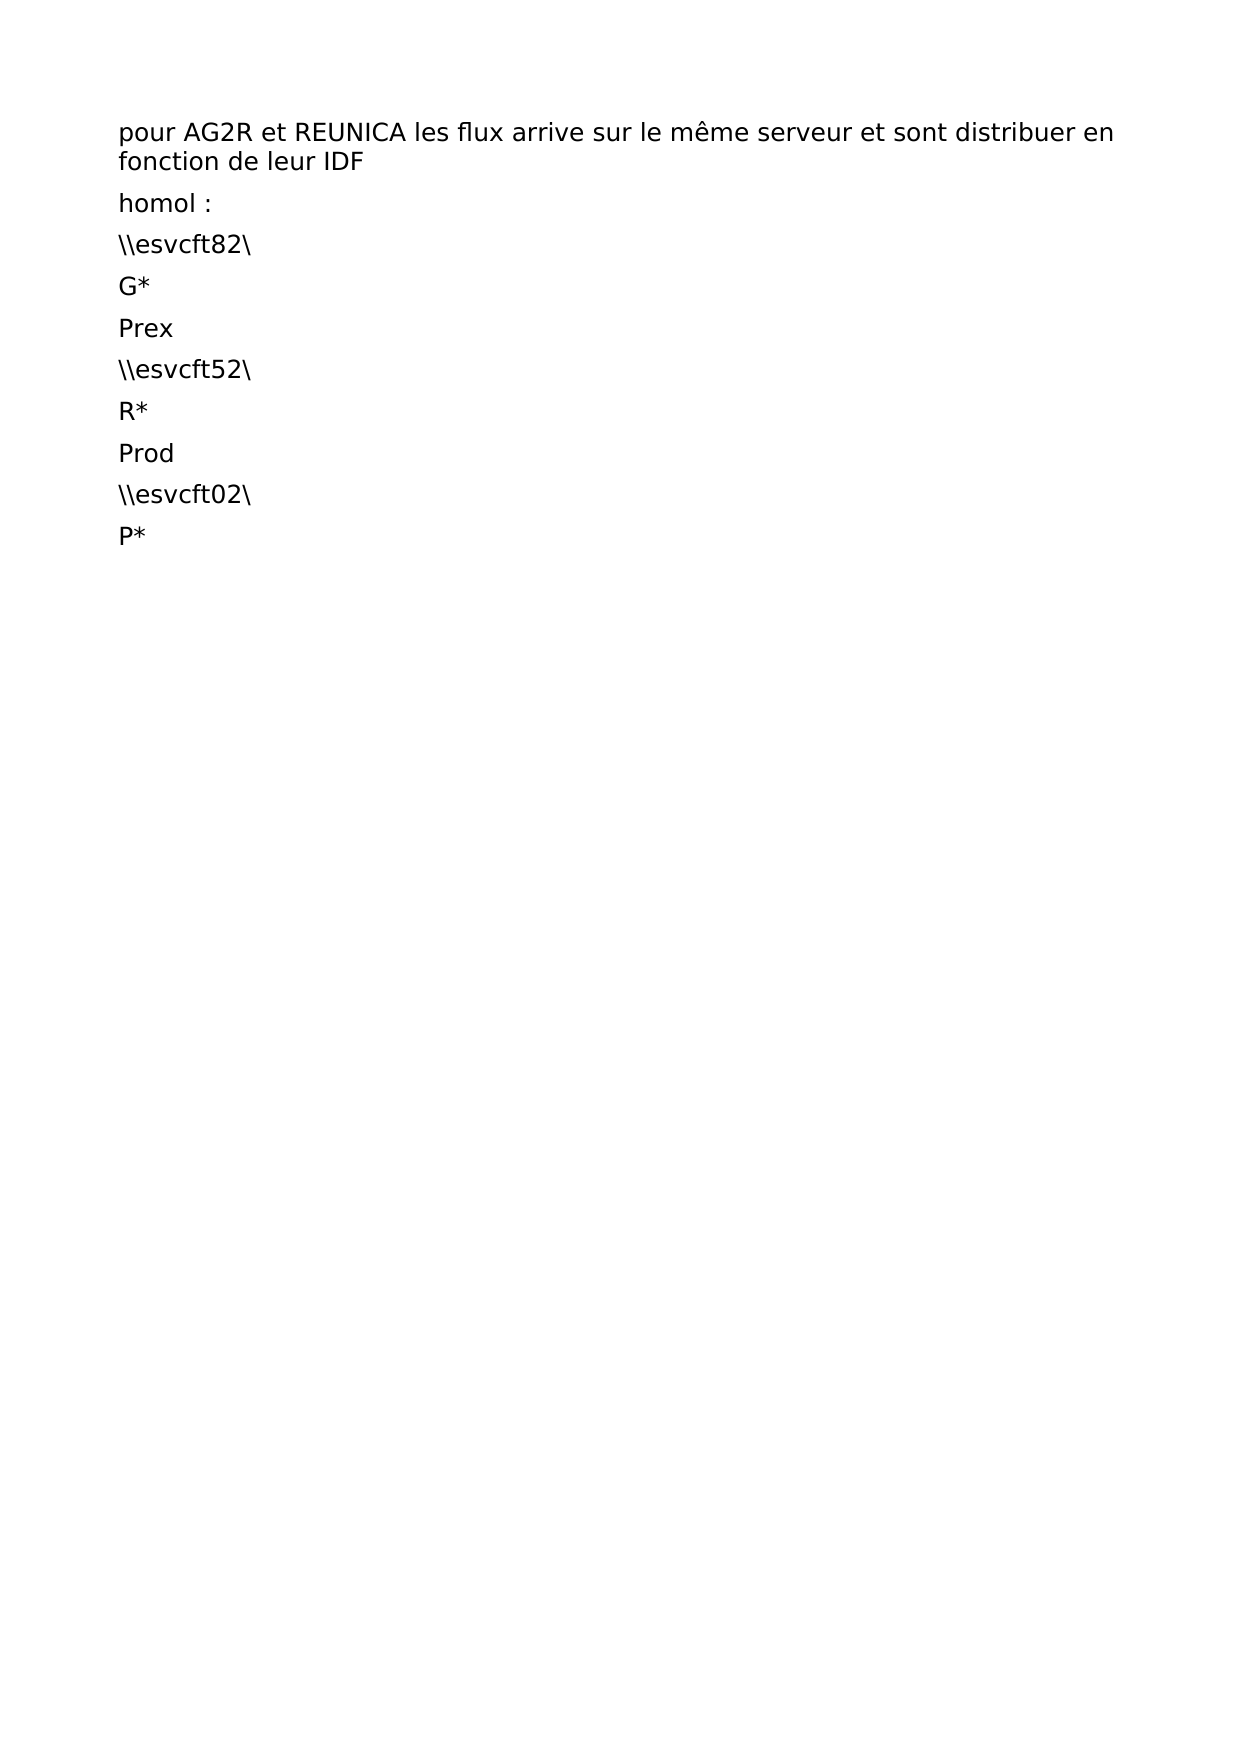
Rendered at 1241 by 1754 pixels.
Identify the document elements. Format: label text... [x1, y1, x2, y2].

text Prex [118, 314, 1122, 343]
text homol : [118, 189, 1122, 218]
text pour AG2R et REUNICA les flux arrive sur le même serveur et sont distribuer en fonction de leur IDF [118, 118, 1122, 176]
text \\esvcft82\ [118, 231, 1122, 260]
text Prod [118, 439, 1122, 468]
text R* [118, 397, 1122, 426]
text \\esvcft02\ [118, 481, 1122, 510]
text P* [118, 522, 1122, 551]
text \\esvcft52\ [118, 356, 1122, 385]
text G* [118, 272, 1122, 301]
